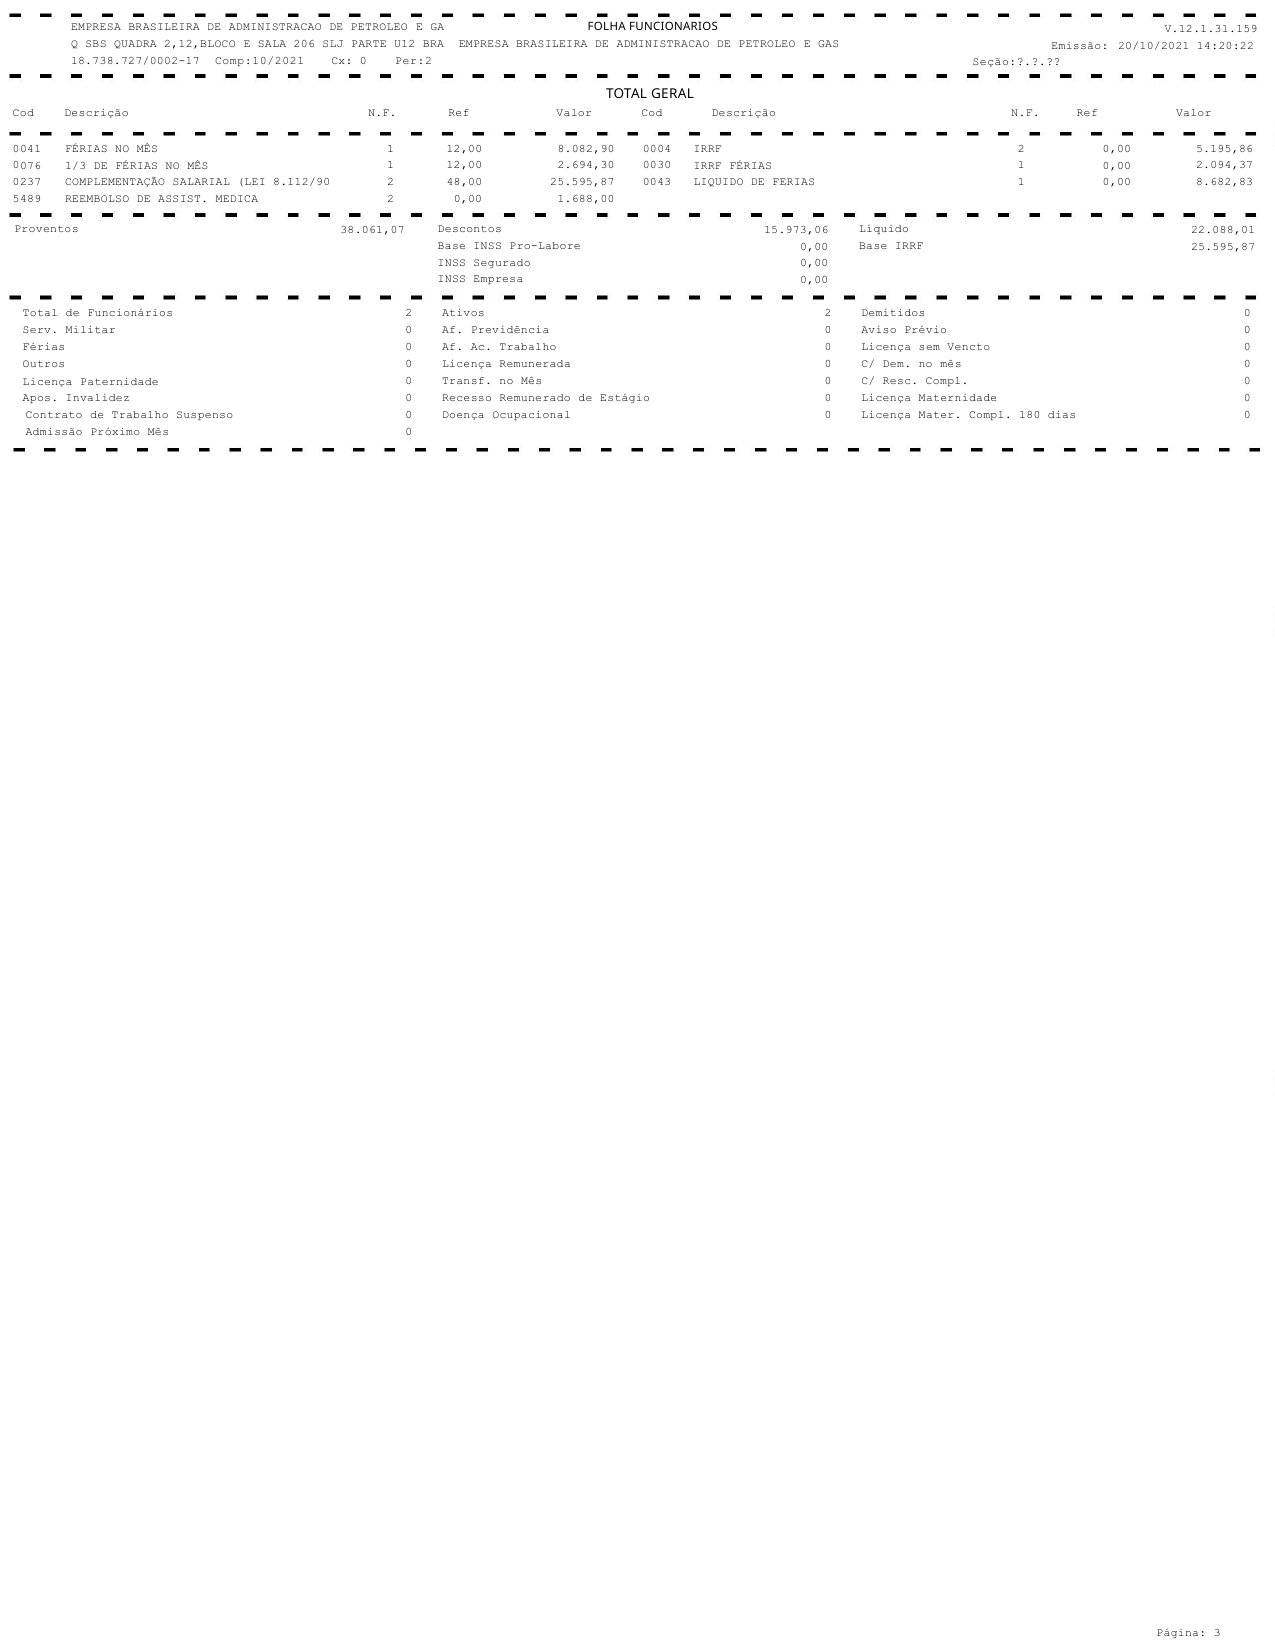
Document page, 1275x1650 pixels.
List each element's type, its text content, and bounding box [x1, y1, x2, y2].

text COMPLEMENTAÇÃO SALARIAL (LEI 8.112/90 [65, 175, 356, 188]
text EMPRESA BRASILEIRA DE ADMINISTRACAO DE PETROLEO E GA [71, 20, 587, 33]
text Aviso Prévio [861, 323, 964, 336]
text 0030 [643, 158, 688, 172]
text Descrição [711, 106, 793, 119]
text Valor [556, 106, 609, 119]
text 0 [824, 408, 849, 421]
text Líquido [859, 222, 926, 236]
text 38.061,07 [340, 223, 422, 236]
text Ref [448, 106, 487, 119]
text 0 [12, 158, 20, 172]
text Serv. Militar [22, 323, 196, 336]
text 25.595,87 [1191, 239, 1273, 253]
text 5 [12, 191, 37, 205]
text 22.088,01 [1191, 223, 1273, 236]
text V.12.1.31.159 [1164, 22, 1275, 35]
text 5.195,86 [1196, 141, 1271, 155]
text Licença sem Vencto [861, 340, 1018, 353]
text Página: 3 [1156, 1626, 1237, 1639]
text 0 [1244, 340, 1268, 353]
text Transf. no Mês [442, 374, 591, 387]
text 0 [824, 357, 849, 370]
text 2 [824, 306, 849, 319]
text IRRF [693, 141, 739, 155]
text Demitidos [861, 306, 943, 319]
text Valor [1176, 106, 1229, 119]
text INSS Segurado [437, 255, 603, 269]
text 1 [71, 53, 95, 67]
text 076 [20, 158, 58, 172]
text 0,00 [800, 256, 846, 269]
text 15.973,06 [764, 223, 846, 236]
text 0 [1244, 306, 1268, 319]
text Doença Ocupacional [442, 408, 675, 421]
text 8.082,90 [557, 141, 632, 155]
text Cod [641, 106, 680, 119]
text 8.738.727/0002-17 Comp:10/2021 Cx: 0 Per:2 [95, 53, 864, 67]
text 2 [387, 175, 411, 188]
text 489 [20, 192, 58, 205]
text 20/10/2021 14:20:22 [1118, 38, 1275, 52]
text 0,00 [453, 191, 499, 205]
text 2 [405, 306, 429, 319]
text IRRF FÉRIAS [693, 158, 789, 172]
text Ref [1076, 106, 1115, 119]
text 0 [824, 391, 849, 404]
text 237 [20, 175, 58, 188]
text [736, 20, 864, 33]
text Recesso Remunerado de Estágio [442, 391, 675, 404]
text 0 [405, 340, 429, 353]
text 0 [824, 340, 849, 353]
text Férias [22, 340, 83, 353]
text 8.682,83 [1196, 175, 1271, 188]
text 0,00 [800, 239, 846, 253]
text 0 [824, 374, 849, 387]
text 1 [1018, 175, 1042, 188]
text Licença Paternidade [22, 374, 259, 388]
text 1 [387, 158, 411, 172]
text Total de Funcionários [22, 306, 196, 319]
text 0 [1244, 323, 1268, 336]
text 0 [405, 425, 429, 438]
text 0 [1244, 391, 1268, 404]
text Emissão: [1051, 38, 1118, 52]
text LIQUIDO DE FERIAS [693, 175, 834, 188]
text 0 [824, 323, 849, 336]
text Apos. Invalidez [22, 391, 259, 404]
text 0 [1244, 408, 1268, 421]
text N.F. [368, 106, 414, 119]
text Licença Mater. Compl. 180 dias [861, 408, 1102, 421]
text 0 [405, 357, 429, 370]
text 0,00 [1102, 141, 1148, 155]
text INSS Empresa [437, 272, 541, 286]
text 12,00 [446, 158, 499, 172]
text 1/3 DE FÉRIAS NO MÊS [65, 158, 230, 172]
text 0 [12, 141, 20, 155]
text 12,00 [446, 141, 499, 155]
text 0004 [643, 141, 688, 155]
text C/ Dem. no mês [861, 357, 1018, 370]
text Licença Remunerada [442, 357, 591, 370]
text 0,00 [1102, 175, 1148, 188]
text Descrição [64, 106, 146, 119]
text Descontos [437, 222, 519, 236]
text Proventos [14, 222, 96, 236]
text Cod [12, 106, 51, 119]
text Licença Maternidade [861, 391, 1018, 404]
text 1.688,00 [557, 191, 632, 205]
text 0 [405, 391, 429, 404]
text Base INSS Pro-Labore [437, 239, 603, 252]
text 25.595,87 [550, 175, 632, 188]
text 1 [387, 141, 411, 155]
text Q SBS QUADRA 2,12,BLOCO E SALA 206 SLJ PARTE U12 BRA EMPRESA BRASILEIRA DE ADMINISTRACAO DE PETROLEO E GAS [71, 37, 864, 50]
text C/ Resc. Compl. [861, 374, 1018, 387]
text Base IRRF [859, 239, 941, 252]
text 1 [1018, 158, 1042, 172]
text 0,00 [1102, 158, 1148, 172]
text 0043 [643, 175, 688, 188]
text 0 [12, 175, 20, 188]
text 0 [1244, 357, 1268, 370]
text 48,00 [446, 175, 499, 188]
text FOLHA FUNCIONARIOS [587, 20, 736, 33]
text Admissão Próximo Mês [25, 425, 259, 438]
text 041 [20, 141, 58, 155]
text 0 [405, 408, 429, 421]
text Contrato de Trabalho Suspenso [25, 408, 259, 421]
text 2 [387, 191, 411, 205]
text 0 [1244, 374, 1268, 387]
text N.F. [1011, 106, 1057, 119]
text TOTAL GERAL [606, 86, 719, 102]
text Af. Ac. Trabalho [442, 340, 591, 353]
text Ativos [442, 306, 502, 319]
text REEMBOLSO DE ASSIST. MEDICA [65, 192, 356, 205]
text 2.094,37 [1196, 158, 1271, 172]
text Seção:?.?.?? [972, 55, 1129, 68]
text 2.694,30 [557, 158, 632, 172]
picture [0, 0, 1275, 1650]
text Af. Previdência [442, 323, 591, 336]
text 2 [1018, 141, 1042, 155]
text 0 [405, 374, 429, 387]
text 0,00 [800, 273, 846, 286]
text 0 [405, 323, 429, 336]
text FÉRIAS NO MÊS [65, 141, 175, 155]
text Outros [22, 357, 83, 370]
